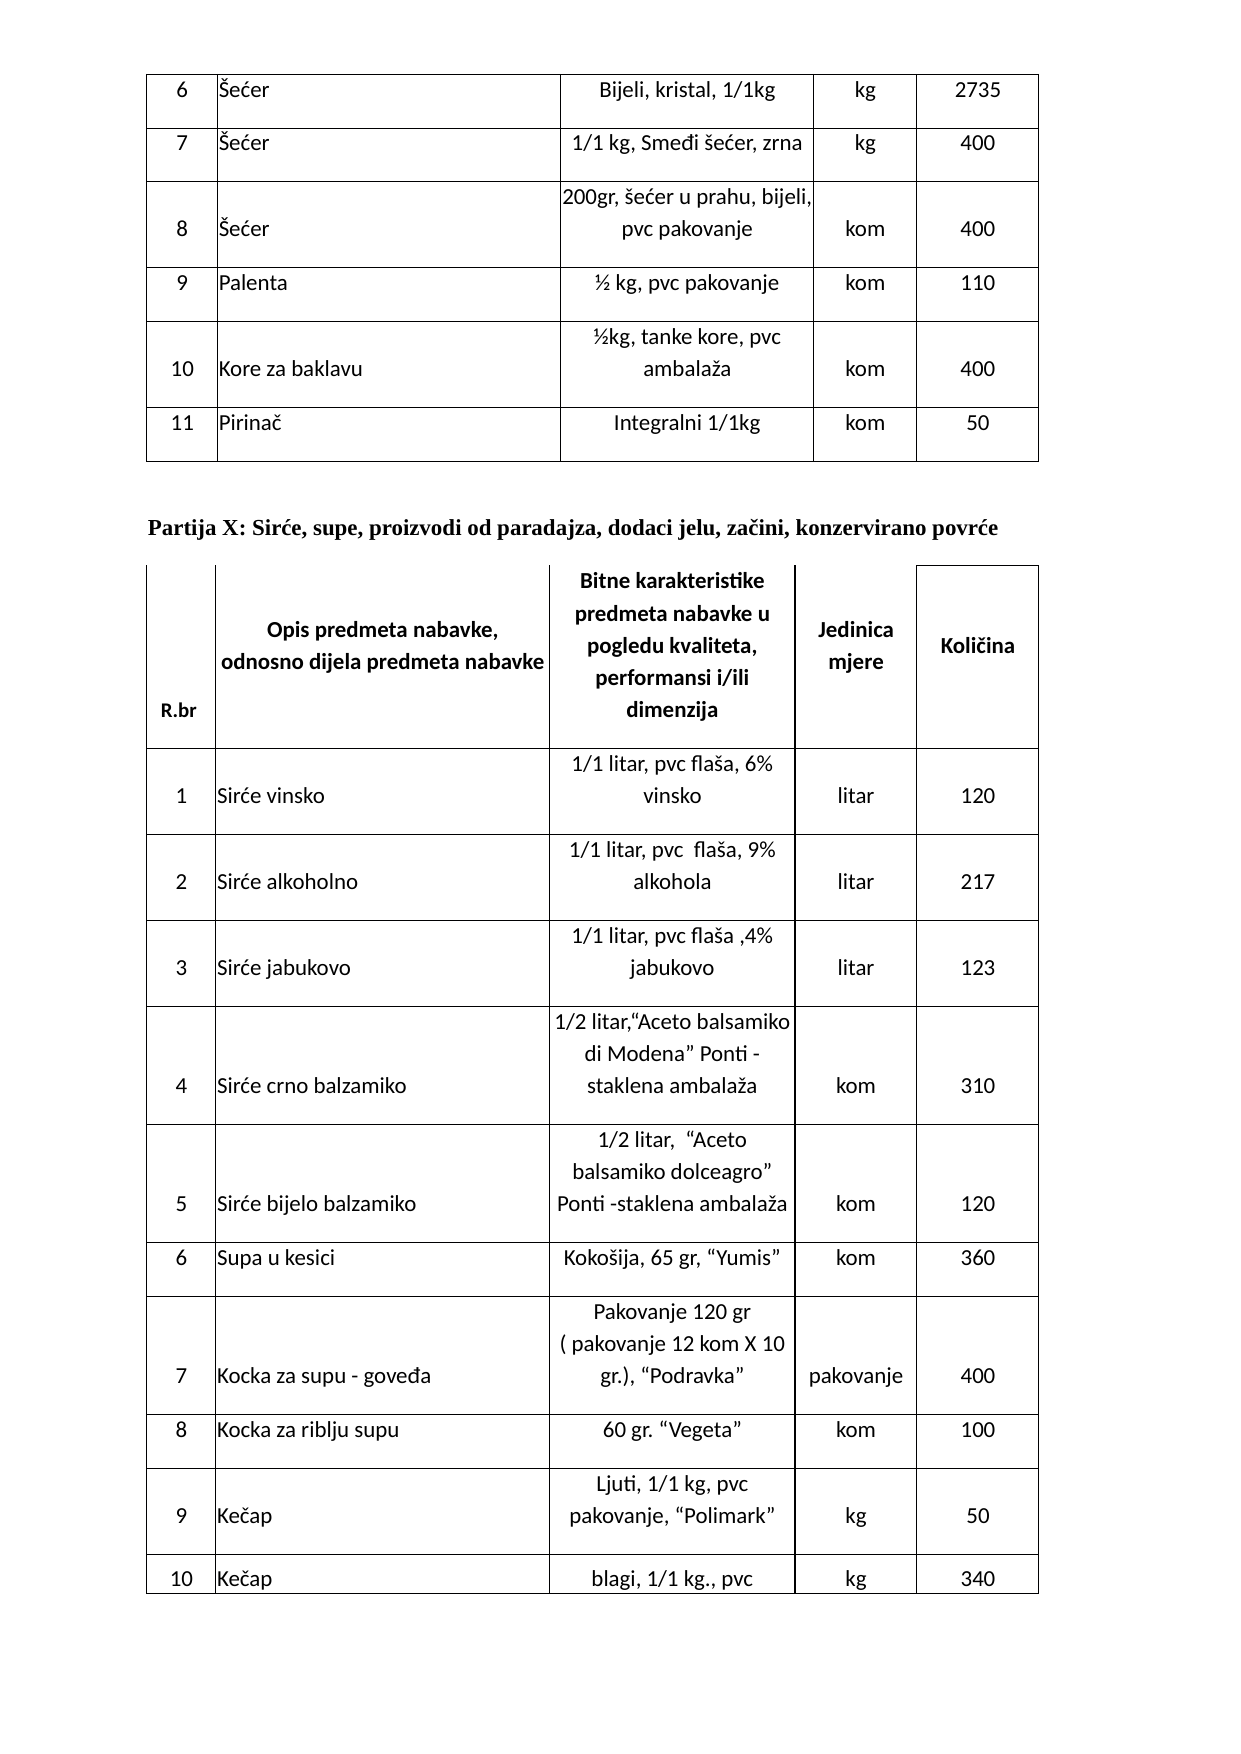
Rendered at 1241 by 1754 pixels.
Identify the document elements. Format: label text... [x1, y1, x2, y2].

table_cell 100 [917, 1415, 1038, 1468]
table_cell 6 [147, 75, 217, 127]
table_cell kg [814, 129, 916, 181]
table_cell Sirće vinsko [216, 749, 549, 834]
table_cell blagi, 1/1 kg., pvc [550, 1555, 794, 1592]
table_cell Ljuti, 1/1 kg, pvc pakovanje, “Polimark” [550, 1469, 794, 1553]
table_cell ½kg, tanke kore, pvc ambalaža [561, 322, 813, 407]
table_cell 400 [917, 1297, 1038, 1414]
table_cell 60 gr. “Vegeta” [550, 1415, 794, 1468]
table_cell 1/1 litar, pvc flaša, 9% alkohola [550, 835, 794, 920]
table_cell 10 [147, 322, 217, 407]
table_cell ½ kg, pvc pakovanje [561, 268, 813, 321]
table_header Količina [917, 566, 1038, 748]
table_cell Sirće alkoholno [216, 835, 549, 920]
table_cell pakovanje [796, 1297, 916, 1414]
table_cell 310 [917, 1007, 1038, 1124]
table_cell 1/2 litar,“Aceto balsamiko di Modena” Ponti -staklena ambalaža [550, 1007, 794, 1124]
table_cell 2 [147, 835, 215, 920]
table_cell Kokošija, 65 gr, “Yumis” [550, 1243, 794, 1296]
table_cell 400 [917, 322, 1038, 407]
table_cell 110 [917, 268, 1038, 321]
table_cell 1 [147, 749, 215, 834]
table_cell Kečap [216, 1555, 549, 1592]
table_cell Šećer [218, 182, 560, 267]
table_cell kg [796, 1469, 916, 1553]
table_cell Kocka za riblju supu [216, 1415, 549, 1468]
table_cell 400 [917, 129, 1038, 181]
table_cell kom [796, 1415, 916, 1468]
table_cell 5 [147, 1125, 215, 1242]
table_cell 120 [917, 1125, 1038, 1242]
table_cell 400 [917, 182, 1038, 267]
table_cell Sirće bijelo balzamiko [216, 1125, 549, 1242]
table_cell Integralni 1/1kg [561, 408, 813, 461]
table_cell 9 [147, 1469, 215, 1553]
table_cell kom [796, 1243, 916, 1296]
table_cell Supa u kesici [216, 1243, 549, 1296]
table_cell 360 [917, 1243, 1038, 1296]
table_cell 217 [917, 835, 1038, 920]
table_cell 4 [147, 1007, 215, 1124]
table_cell 3 [147, 921, 215, 1006]
table_cell 8 [147, 182, 217, 267]
table_cell 2735 [917, 75, 1038, 127]
table_cell litar [796, 749, 916, 834]
table_cell 1/1 kg, Smeđi šećer, zrna [561, 129, 813, 181]
table_cell kom [796, 1125, 916, 1242]
table_cell kg [814, 75, 916, 127]
table_cell kom [814, 408, 916, 461]
table_cell 11 [147, 408, 217, 461]
table_cell kg [796, 1555, 916, 1592]
table_header Opis predmeta nabavke, odnosno dijela predmeta nabavke [216, 565, 549, 748]
table_header Jedinica mjere [796, 565, 916, 748]
table_cell Šećer [218, 129, 560, 181]
table_cell Palenta [218, 268, 560, 321]
table_cell 7 [147, 129, 217, 181]
table_cell 50 [917, 1469, 1038, 1553]
table_cell Pirinač [218, 408, 560, 461]
table_cell Kore za baklavu [218, 322, 560, 407]
table_cell Bijeli, kristal, 1/1kg [561, 75, 813, 127]
table_header R.br [147, 565, 215, 748]
text Partija X: Sirće, supe, proizvodi od paradajza, dodaci jelu, začini, konzervirano povrće [148, 514, 1134, 541]
table_cell Sirće jabukovo [216, 921, 549, 1006]
table_cell Pakovanje 120 gr ( pakovanje 12 kom X 10 gr.), “Podravka” [550, 1297, 794, 1414]
table_cell 120 [917, 749, 1038, 834]
table_cell 1/1 litar, pvc flaša ,4% jabukovo [550, 921, 794, 1006]
table_cell Šećer [218, 75, 560, 127]
table_cell 6 [147, 1243, 215, 1296]
table_cell litar [796, 921, 916, 1006]
table_cell kom [814, 268, 916, 321]
table_cell 10 [147, 1555, 215, 1592]
table_cell 50 [917, 408, 1038, 461]
table_cell 200gr, šećer u prahu, bijeli, pvc pakovanje [561, 182, 813, 267]
table_cell 123 [917, 921, 1038, 1006]
table_cell 8 [147, 1415, 215, 1468]
table_cell litar [796, 835, 916, 920]
table_cell 340 [917, 1555, 1038, 1592]
table_cell kom [796, 1007, 916, 1124]
table_cell kom [814, 182, 916, 267]
table_cell 1/1 litar, pvc flaša, 6% vinsko [550, 749, 794, 834]
table_cell Kečap [216, 1469, 549, 1553]
table_cell kom [814, 322, 916, 407]
table_cell Sirće crno balzamiko [216, 1007, 549, 1124]
table_cell 9 [147, 268, 217, 321]
table_cell 7 [147, 1297, 215, 1414]
table_cell 1/2 litar, “Aceto balsamiko dolceagro” Ponti -staklena ambalaža [550, 1125, 794, 1242]
table_cell Kocka za supu - goveđa [216, 1297, 549, 1414]
table_header Bitne karakteristike predmeta nabavke u pogledu kvaliteta, performansi i/ili dimenzija [550, 565, 794, 748]
